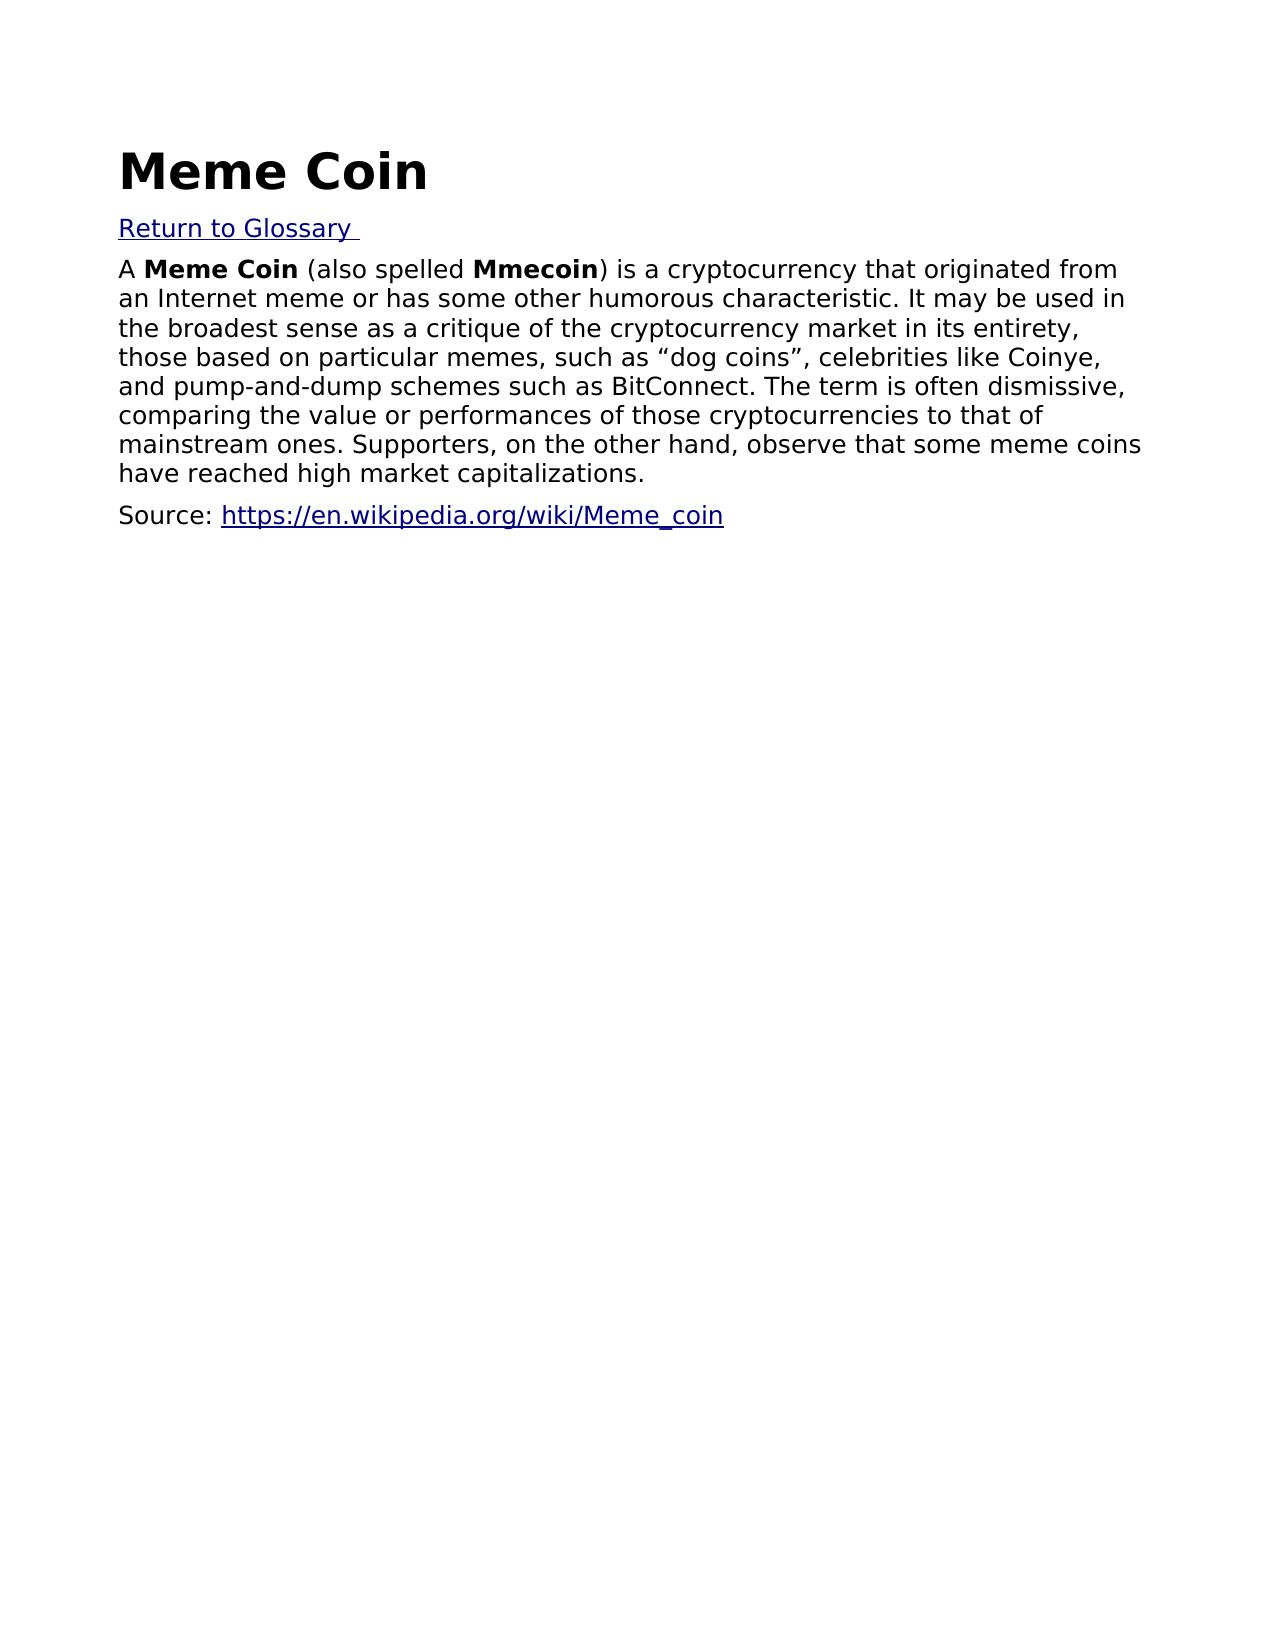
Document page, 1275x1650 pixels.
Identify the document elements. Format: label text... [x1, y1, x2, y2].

text A Meme Coin (also spelled Mmecoin) is a cryptocurrency that originated from an Internet meme or has some other humorous characteristic. It may be used in the broadest sense as a critique of the cryptocurrency market in its entirety, those based on particular memes, such as “dog coins”, celebrities like Coinye, and pump-and-dump schemes such as BitConnect. The term is often dismissive, comparing the value or performances of those cryptocurrencies to that of mainstream ones. Supporters, on the other hand, observe that some meme coins have reached high market capitalizations. [118, 256, 1157, 489]
text Return to Glossary [118, 214, 1157, 243]
subtitle Meme Coin [118, 143, 1157, 201]
text Source: https://en.wikipedia.org/wiki/Meme_coin [118, 501, 1157, 531]
